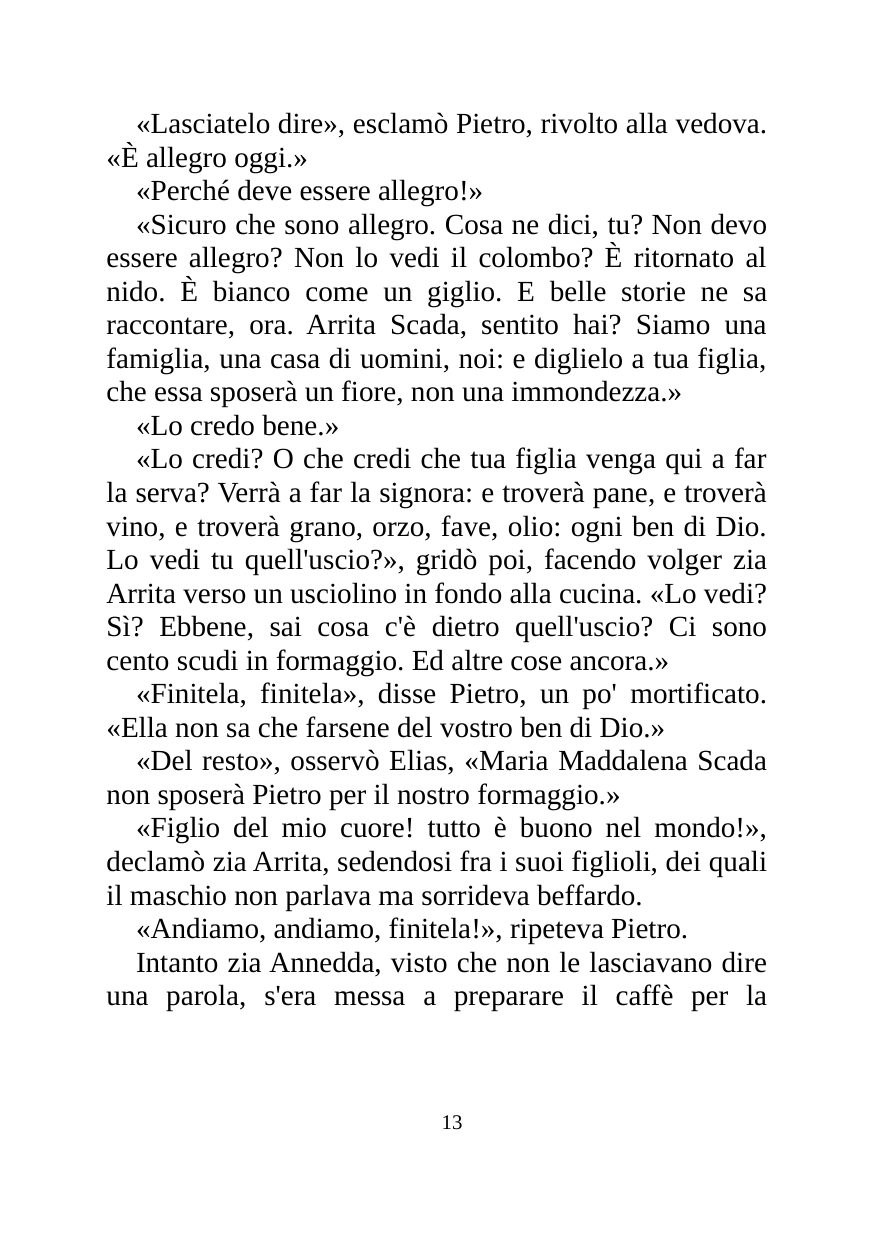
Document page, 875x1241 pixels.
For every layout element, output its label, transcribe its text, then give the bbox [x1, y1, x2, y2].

text «Del resto», osservò Elias, «Maria Maddalena Scada non sposerà Pietro per il nostro formaggio.» [106, 743, 768, 811]
text «Lasciatelo dire», esclamò Pietro, rivolto alla vedova. «È allegro oggi.» [106, 106, 768, 173]
text «Lo credi? O che credi che tua figlia venga qui a far la serva? Verrà a far la signora: e troverà pane, e troverà vino, e troverà grano, orzo, fave, olio: ogni ben di Dio. Lo vedi tu quell'uscio?», gridò poi, facendo volger zia Arrita verso un usciolino in fondo alla cucina. «Lo vedi? Sì? Ebbene, sai cosa c'è dietro quell'uscio? Ci sono cento scudi in formaggio. Ed altre cose ancora.» [106, 442, 768, 676]
text «Lo credo bene.» [106, 408, 768, 442]
text «Andiamo, andiamo, finitela!», ripeteva Pietro. [106, 911, 768, 945]
text «Figlio del mio cuore! tutto è buono nel mondo!», declamò zia Arrita, sedendosi fra i suoi figlioli, dei quali il maschio non parlava ma sorrideva beffardo. [106, 811, 768, 911]
text «Sicuro che sono allegro. Cosa ne dici, tu? Non devo essere allegro? Non lo vedi il colombo? È ritornato al nido. È bianco come un giglio. E belle storie ne sa raccontare, ora. Arrita Scada, sentito hai? Siamo una famiglia, una casa di uomini, noi: e diglielo a tua figlia, che essa sposerà un fiore, non una immondezza.» [106, 207, 768, 408]
text «Perché deve essere allegro!» [106, 173, 768, 207]
text Intanto zia Annedda, visto che non le lasciavano dire una parola, s'era messa a preparare il caffè per la socronza. [106, 945, 768, 1012]
text «Finitela, finitela», disse Pietro, un po' mortificato. «Ella non sa che farsene del vostro ben di Dio.» [106, 676, 768, 743]
